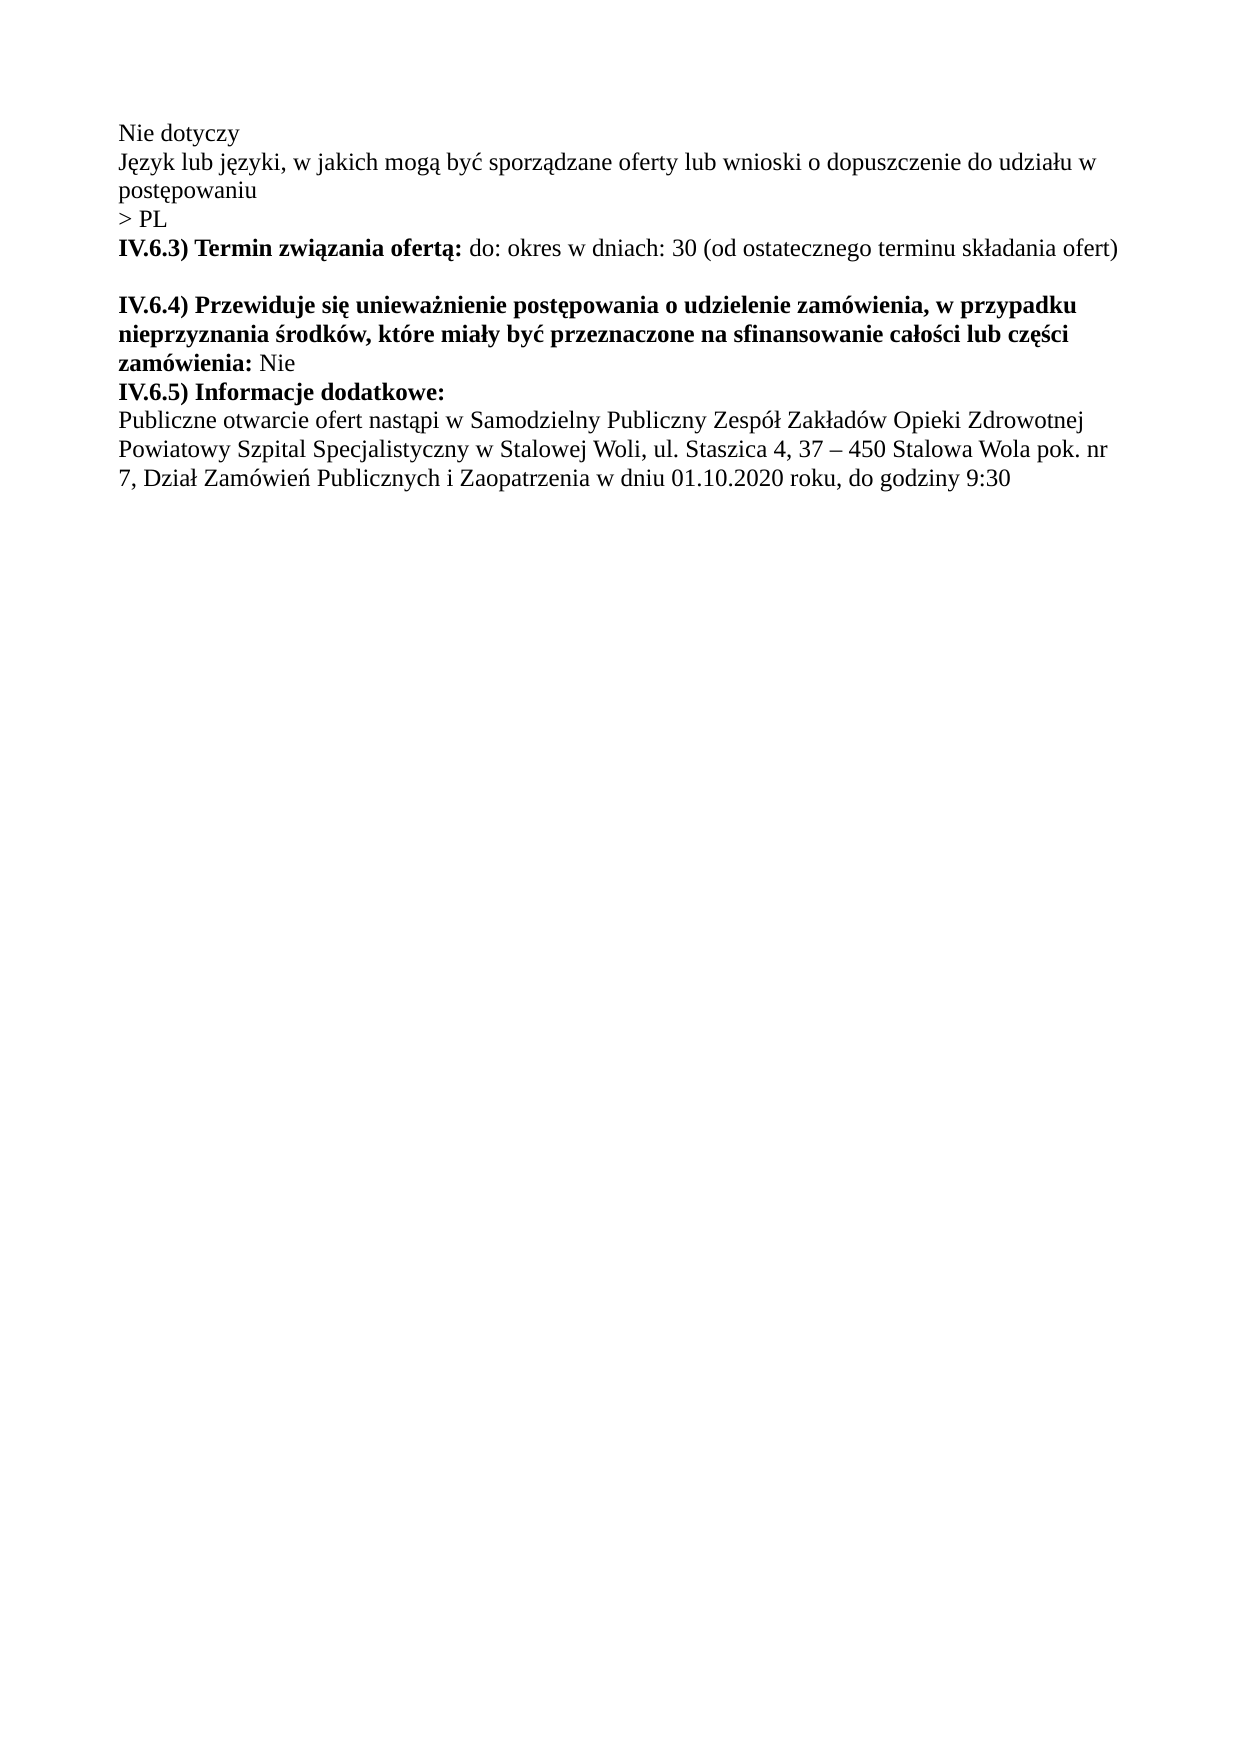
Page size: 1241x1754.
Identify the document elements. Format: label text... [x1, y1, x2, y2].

text Nie dotyczy Język lub języki, w jakich mogą być sporządzane oferty lub wnioski o dopuszczenie do udziału w postępowaniu > PL IV.6.3) Termin związania ofertą: do: okres w dniach: 30 (od ostatecznego terminu składania ofert) IV.6.4) Przewiduje się unieważnienie postępowania o udzielenie zamówienia, w przypadku nieprzyznania środków, które miały być przeznaczone na sfinansowanie całości lub części zamówienia: Nie IV.6.5) Informacje dodatkowe: Publiczne otwarcie ofert nastąpi w Samodzielny Publiczny Zespół Zakładów Opieki Zdrowotnej Powiatowy Szpital Specjalistyczny w Stalowej Woli, ul. Staszica 4, 37 – 450 Stalowa Wola pok. nr 7, Dział Zamówień Publicznych i Zaopatrzenia w dniu 01.10.2020 roku, do godziny 9:30 [118, 118, 1122, 492]
